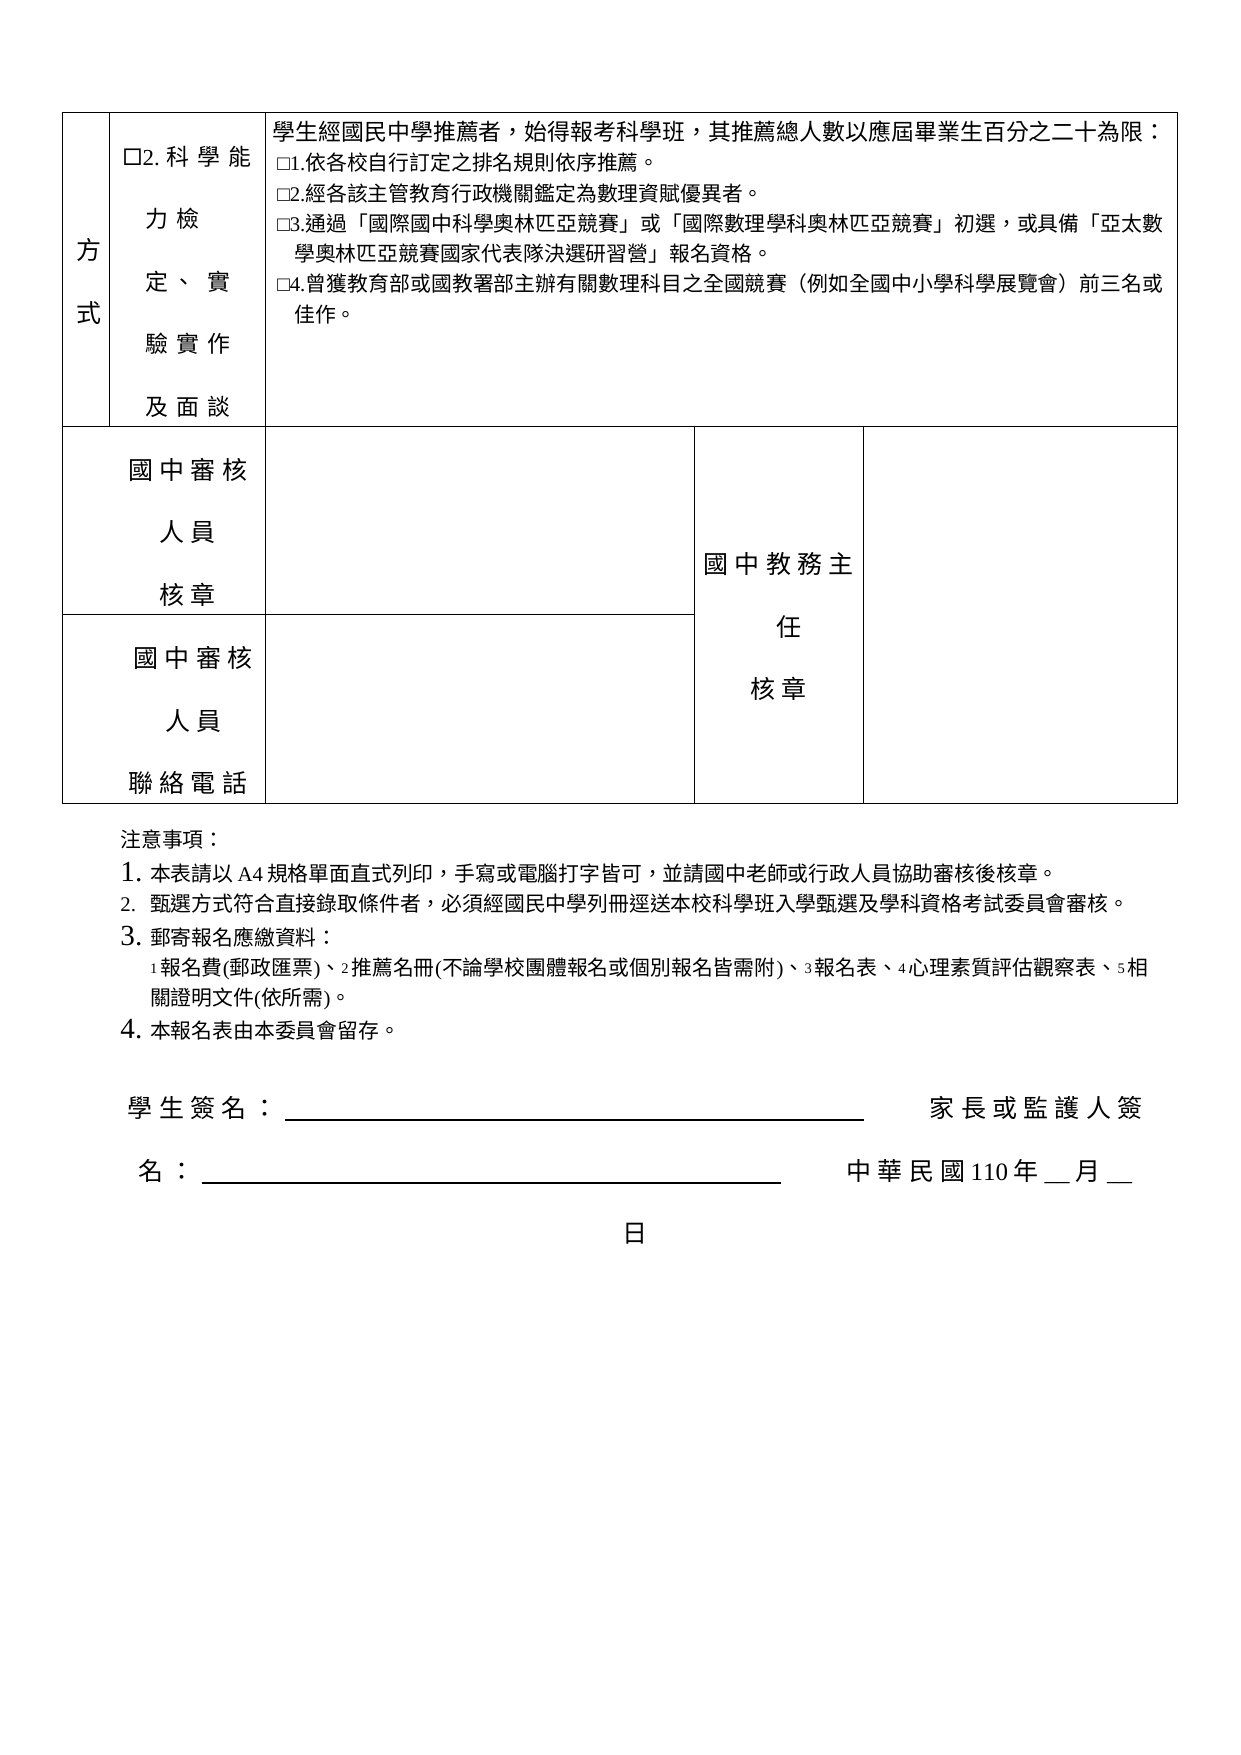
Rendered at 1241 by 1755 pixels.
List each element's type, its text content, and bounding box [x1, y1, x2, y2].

table_cell 國中審核人員 聯絡電話 [63, 615, 265, 803]
table_cell [266, 427, 694, 614]
text 注意事項： [120, 824, 1120, 854]
table_cell 方式 [63, 113, 109, 426]
table_cell 學生經國民中學推薦者，始得報考科學班，其推薦總人數以應屆畢業生百分之二十為限： □1.依各校自行訂定之排名規則依序推薦。 □2.經各該主管教育行政機關鑑定為數理資賦優異者。 □3.通過「國際國中科學奧林匹亞競賽」或「國際數理學科奧林匹亞競賽」初選，或具備「亞太數學奧林匹亞競賽國家代表隊決選研習營」報名資格。 □4.曾獲教育部或國教署部主辦有關數理科目之全國競賽（例如全國中小學科學展覽會）前三名或佳作。 [266, 113, 1177, 426]
table_cell [266, 615, 694, 803]
list 本表請以A4規格單面直式列印，手寫或電腦打字皆可，並請國中老師或行政人員協助審核後核章。 [120, 854, 1137, 887]
table_cell 國中審核人員 核章 [63, 427, 265, 614]
text 1報名費(郵政匯票)、2推薦名冊(不論學校團體報名或個別報名皆需附)、3報名表、4心理素質評估觀察表、5相關證明文件(依所需)。 [150, 951, 1149, 1012]
table_cell 2.科學能力檢定、實驗實作及面談 [110, 113, 265, 426]
list 本報名表由本委員會留存。 [120, 1012, 1137, 1045]
table_cell 國中教務主任 核章 [695, 427, 863, 803]
table_cell [864, 427, 1177, 803]
list 甄選方式符合直接錄取條件者，必須經國民中學列冊逕送本校科學班入學甄選及學科資格考試委員會審核。 [120, 887, 1137, 918]
list 郵寄報名應繳資料： [120, 918, 1137, 951]
text 學生簽名： 家長或監護人簽名： 中華民國110年__月__日 [120, 1065, 1149, 1252]
